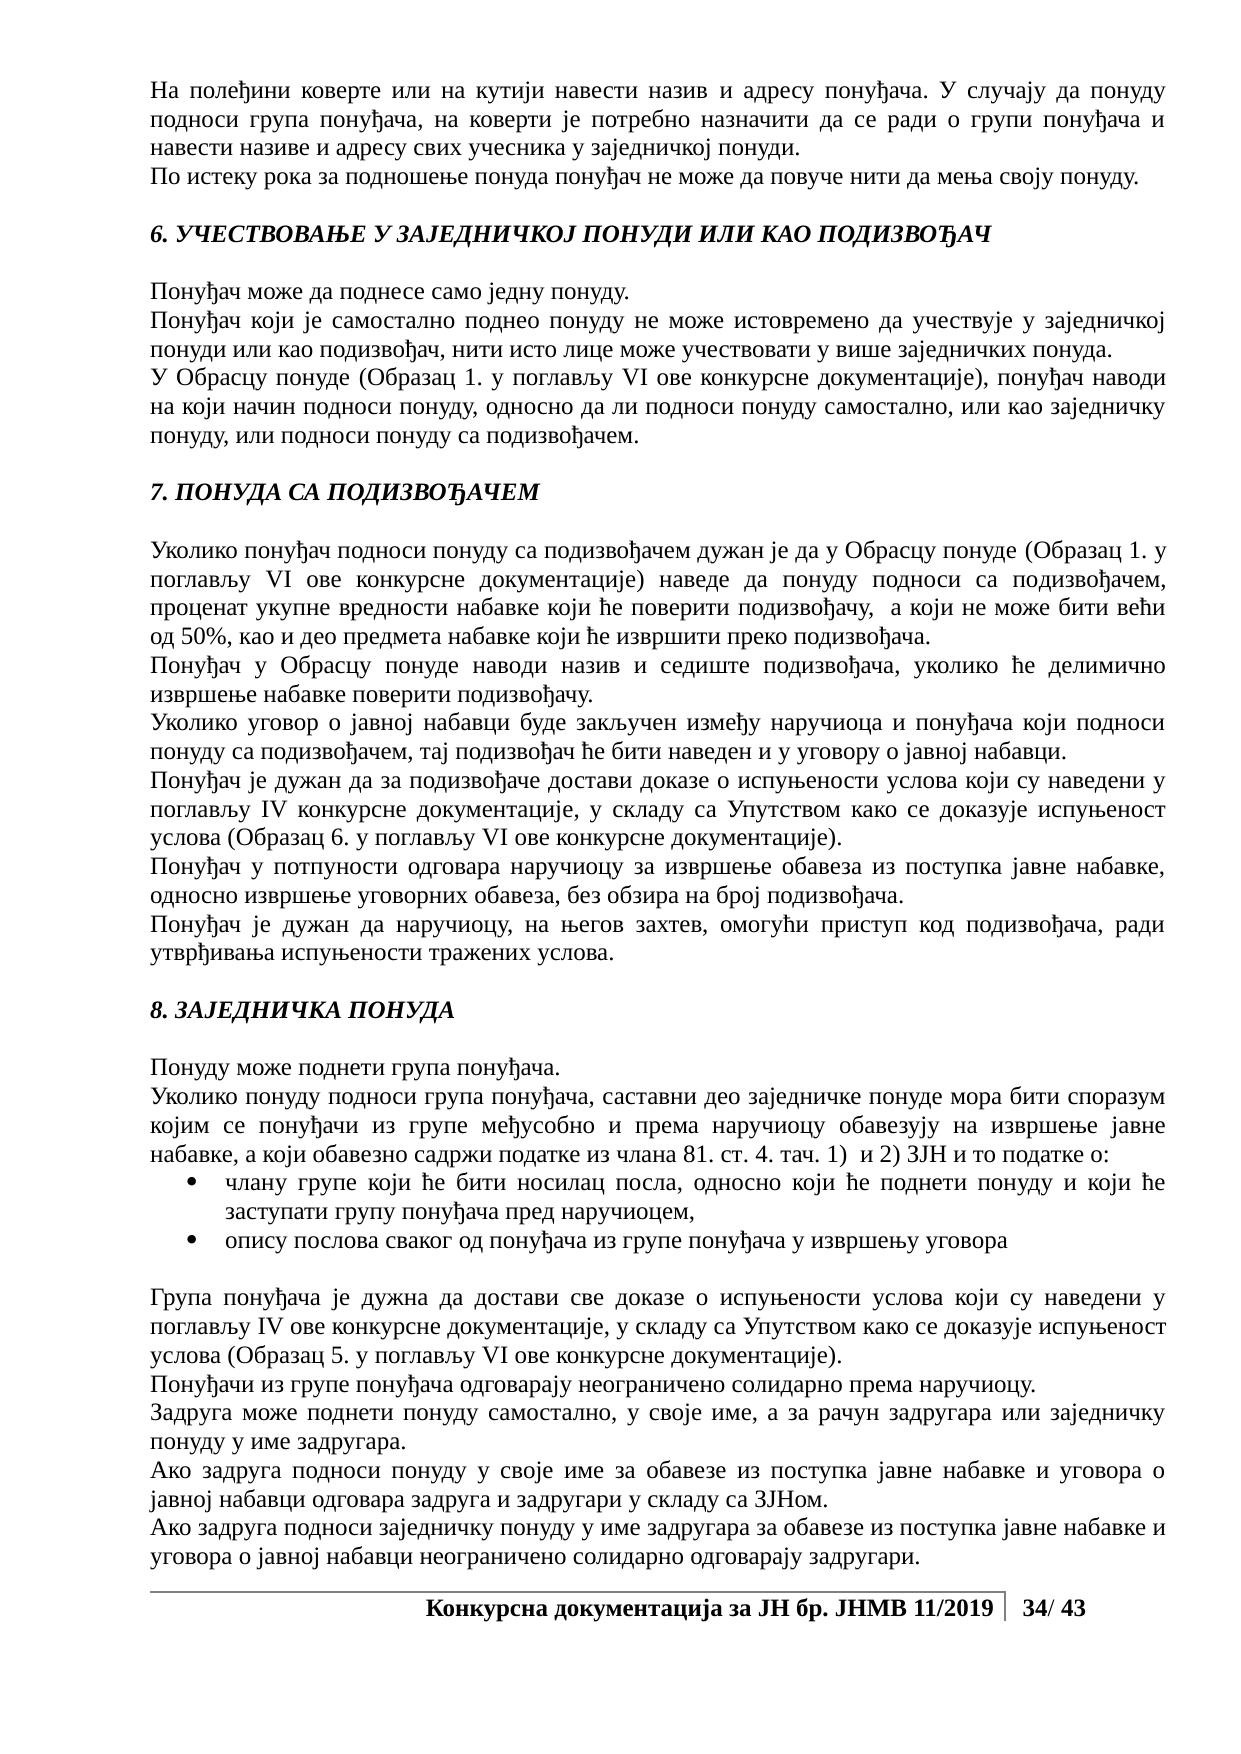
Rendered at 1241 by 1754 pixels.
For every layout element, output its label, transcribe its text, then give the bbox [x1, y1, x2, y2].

text Ако задруга подноси понуду у своје име за обавезе из поступка јавне набавке и уговора о јавној набавци одговара задруга и задругари у складу са ЗЈНом. [150, 1455, 1167, 1512]
text 8. ЗАЈЕДНИЧКА ПОНУДА [150, 995, 1167, 1024]
text Група понуђача је дужна да достави све доказе о испуњености услова који су наведени у поглављу IV ове конкурсне документације, у складу са Упутством како се доказује испуњеност услова (Образац 5. у поглављу VI ове конкурсне документације). [150, 1282, 1167, 1369]
text Понуђач у потпуности одговара наручиоцу за извршење обавеза из поступка јавне набавке, односно извршење уговорних обавеза, без обзира на број подизвођача. [150, 851, 1167, 909]
text 7. ПОНУДА СА ПОДИЗВОЂАЧЕМ [150, 477, 1167, 506]
text Уколико уговор о јавној набавци буде закључен између наручиоца и понуђача који подноси понуду са подизвођачем, тај подизвођач ће бити наведен и у уговору о јавној набавци. [150, 707, 1167, 765]
text Понуђач у Обрасцу понуде наводи назив и седиште подизвођача, уколико ће делимично извршење набавке поверити подизвођачу. [150, 650, 1167, 707]
list члану групе који ће бити носилац посла, односно који ће поднети понуду и који ће заступати групу понуђача пред наручиоцем, [187, 1167, 1167, 1225]
text Понуђач може да поднесе само једну понуду. [150, 276, 1167, 305]
text 6. УЧЕСТВОВАЊЕ У ЗАЈЕДНИЧКОЈ ПОНУДИ ИЛИ КАО ПОДИЗВОЂАЧ [150, 219, 1167, 247]
text По истеку рока за подношење понуда понуђач не може да повуче нити да мења своју понуду. [150, 161, 1167, 190]
text Понуђач је дужан да за подизвођаче достави доказе о испуњености услова који су наведени у поглављу IV конкурсне документације, у складу са Упутством како се доказује испуњеност услова (Образац 6. у поглављу VI ове конкурсне документације). [150, 765, 1167, 851]
text Уколико понуђач подноси понуду са подизвођачем дужан је да у Обрасцу понуде (Образац 1. у поглављу VI ове конкурсне документације) наведе да понуду подноси са подизвођачем, проценат укупне вредности набавке који ће поверити подизвођачу, а који не може бити већи од 50%, као и део предмета набавке који ће извршити преко подизвођача. [150, 535, 1167, 650]
text Задруга може поднети понуду самостално, у своје име, а за рачун задругара или заједничку понуду у име задругара. [150, 1397, 1167, 1455]
list опису послова сваког од понуђача из групе понуђача у извршењу уговора [187, 1225, 1167, 1254]
text Понуђач је дужан да наручиоцу, на његов захтев, омогући приступ код подизвођача, ради утврђивања испуњености тражених услова. [150, 909, 1167, 966]
text На полеђини коверте или на кутији навести назив и адресу понуђача. У случају да понуду подноси група понуђача, на коверти је потребно назначити да се ради о групи понуђача и навести називе и адресу свих учесника у заједничкој понуди. [150, 75, 1167, 161]
text Понуђач који је самостално поднео понуду не може истовремено да учествује у заједничкој понуди или као подизвођач, нити исто лице може учествовати у више заједничких понуда. [150, 305, 1167, 362]
text Понуђачи из групе понуђача одговарају неограничено солидарно према наручиоцу. [150, 1369, 1167, 1397]
text Ако задруга подноси заједничку понуду у име задругара за обавезе из поступка јавне набавке и уговора о јавној набавци неограничено солидарно одговарају задругари. [150, 1512, 1167, 1570]
text Понуду може поднети група понуђача. [150, 1052, 1167, 1081]
text У Обрасцу понуде (Образац 1. у поглављу VI ове конкурсне документације), понуђач наводи на који начин подноси понуду, односно да ли подноси понуду самостално, или као заједничку понуду, или подноси понуду са подизвођачем. [150, 362, 1167, 449]
text Уколико понуду подноси група понуђача, саставни део заједничке понуде мора бити споразум којим се понуђачи из групе међусобно и према наручиоцу обавезују на извршење јавне набавке, а који обавезно садржи податке из члана 81. ст. 4. тач. 1) и 2) ЗЈН и то податке о: [150, 1081, 1167, 1167]
